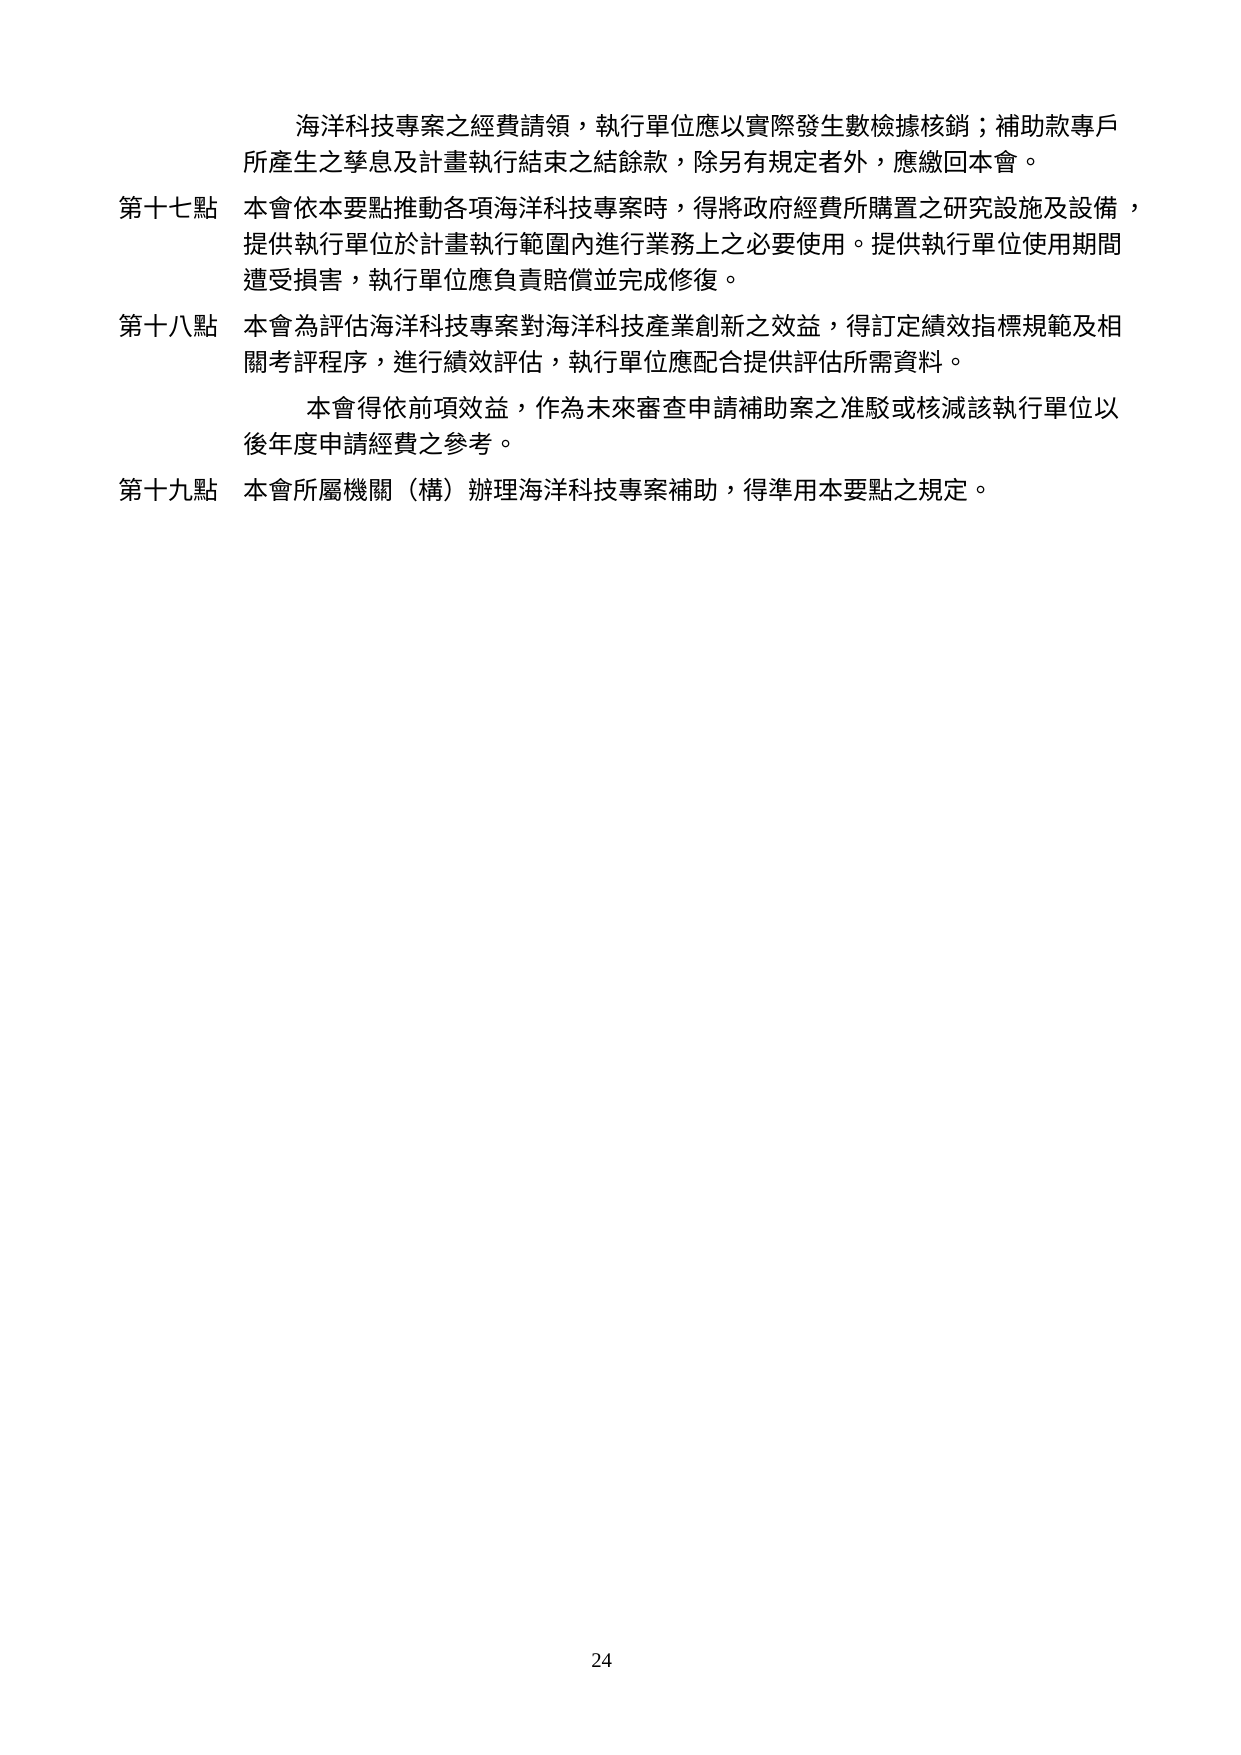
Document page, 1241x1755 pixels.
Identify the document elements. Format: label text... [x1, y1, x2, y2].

text 本會得依前項效益，作為未來審查申請補助案之准駁或核減該執行單位以後年度申請經費之參考。 [118, 388, 1122, 461]
text 海洋科技專案之經費請領，執行單位應以實際發生數檢據核銷；補助款專戶所產生之孳息及計畫執行結束之結餘款，除另有規定者外，應繳回本會。 [244, 106, 1122, 179]
text 第十九點 本會所屬機關（構）辦理海洋科技專案補助，得準用本要點之規定。 [118, 470, 1122, 506]
text 第十七點 本會依本要點推動各項海洋科技專案時，得將政府經費所購置之研究設施及設備，提供執行單位於計畫執行範圍內進行業務上之必要使用。提供執行單位使用期間遭受損害，執行單位應負責賠償並完成修復。 [118, 188, 1122, 297]
text 第十八點 本會為評估海洋科技專案對海洋科技產業創新之效益，得訂定績效指標規範及相關考評程序，進行績效評估，執行單位應配合提供評估所需資料。 [118, 306, 1122, 379]
